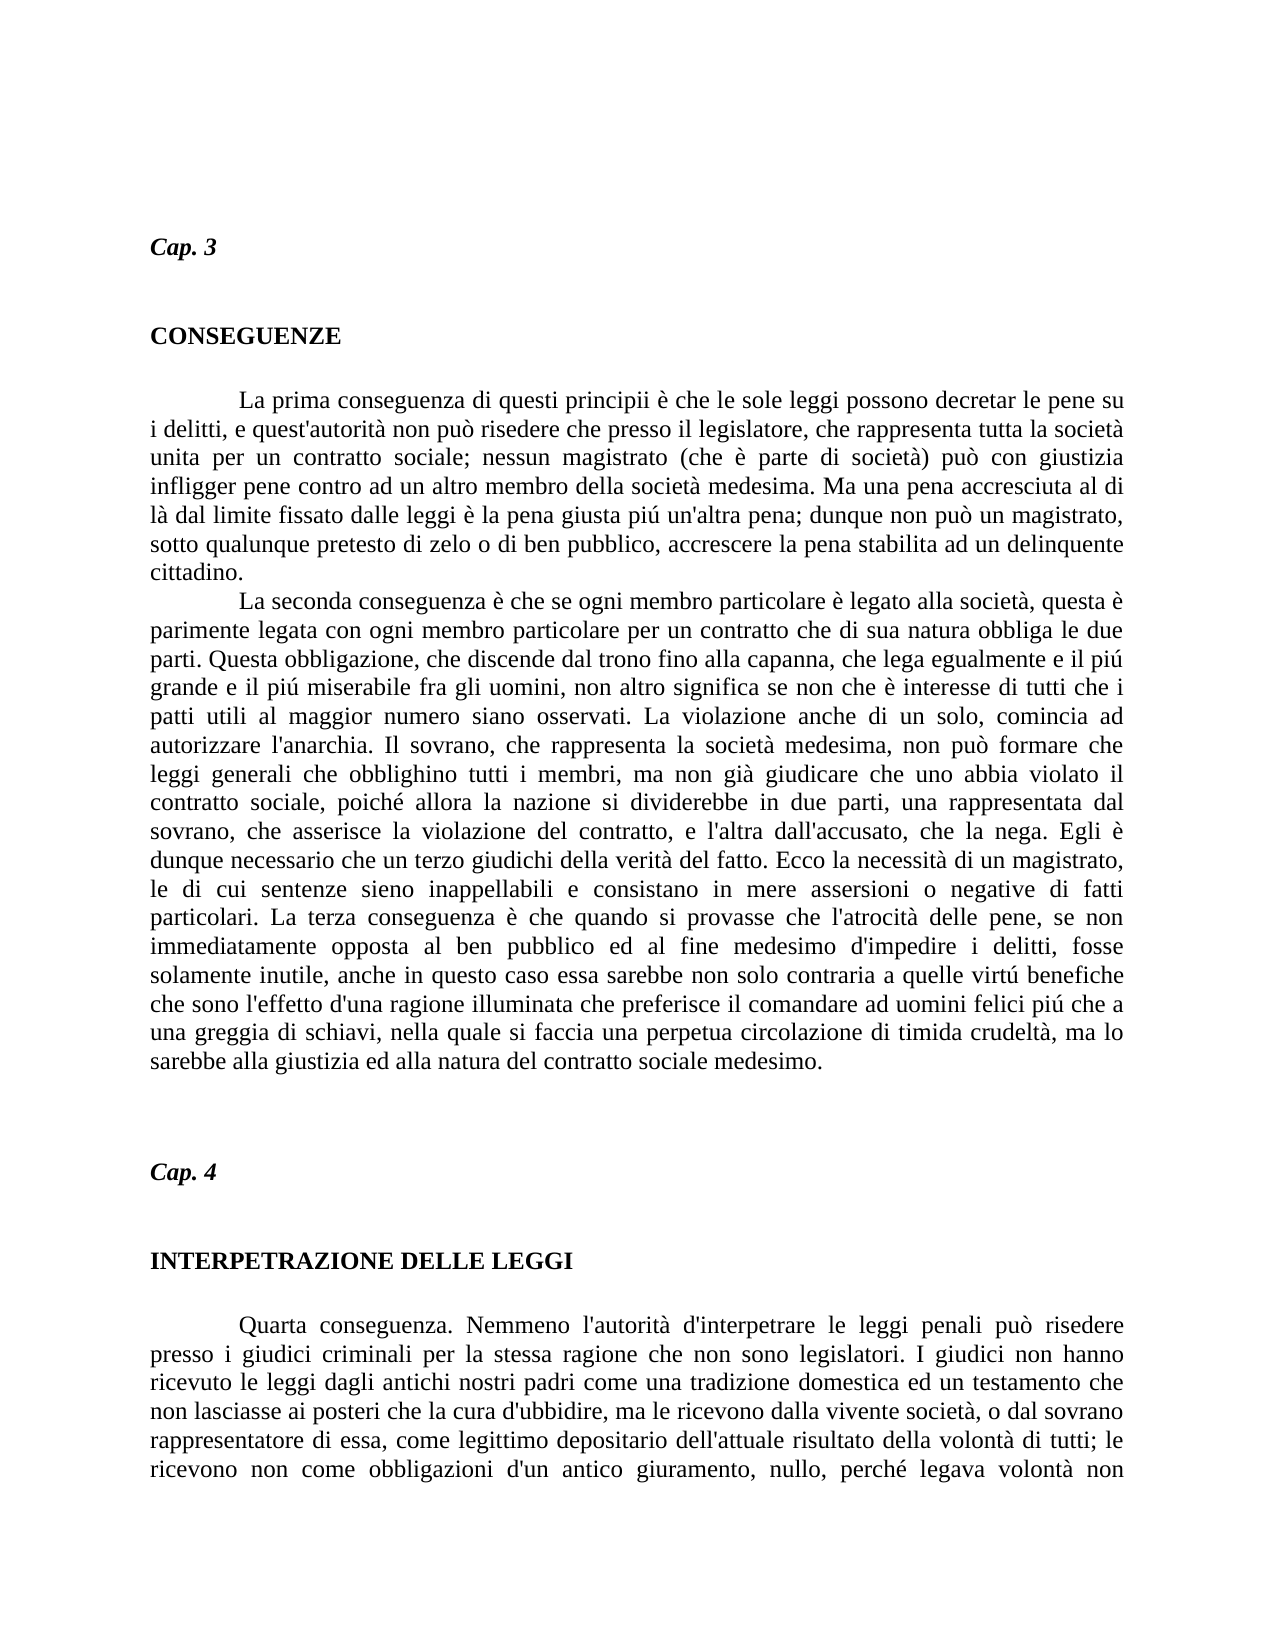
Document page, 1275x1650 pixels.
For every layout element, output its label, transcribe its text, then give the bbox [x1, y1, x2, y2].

text La prima conseguenza di questi principii è che le sole leggi possono decretar le pene su i delitti, e quest'autorità non può risedere che presso il legislatore, che rappresenta tutta la società unita per un contratto sociale; nessun magistrato (che è parte di società) può con giustizia infligger pene contro ad un altro membro della società medesima. Ma una pena accresciuta al di là dal limite fissato dalle leggi è la pena giusta piú un'altra pena; dunque non può un magistrato, sotto qualunque pretesto di zelo o di ben pubblico, accrescere la pena stabilita ad un delinquente cittadino. [150, 385, 1125, 586]
subtitle Cap. 4 [150, 1157, 1125, 1186]
subtitle INTERPETRAZIONE DELLE LEGGI [150, 1246, 1125, 1275]
text La seconda conseguenza è che se ogni membro particolare è legato alla società, questa è parimente legata con ogni membro particolare per un contratto che di sua natura obbliga le due parti. Questa obbligazione, che discende dal trono fino alla capanna, che lega egualmente e il piú grande e il piú miserabile fra gli uomini, non altro significa se non che è interesse di tutti che i patti utili al maggior numero siano osservati. La violazione anche di un solo, comincia ad autorizzare l'anarchia. Il sovrano, che rappresenta la società medesima, non può formare che leggi generali che obblighino tutti i membri, ma non già giudicare che uno abbia violato il contratto sociale, poiché allora la nazione si dividerebbe in due parti, una rappresentata dal sovrano, che asserisce la violazione del contratto, e l'altra dall'accusato, che la nega. Egli è dunque necessario che un terzo giudichi della verità del fatto. Ecco la necessità di un magistrato, le di cui sentenze sieno inappellabili e consistano in mere assersioni o negative di fatti particolari. La terza conseguenza è che quando si provasse che l'atrocità delle pene, se non immediatamente opposta al ben pubblico ed al fine medesimo d'impedire i delitti, fosse solamente inutile, anche in questo caso essa sarebbe non solo contraria a quelle virtú benefiche che sono l'effetto d'una ragione illuminata che preferisce il comandare ad uomini felici piú che a una greggia di schiavi, nella quale si faccia una perpetua circolazione di timida crudeltà, ma lo sarebbe alla giustizia ed alla natura del contratto sociale medesimo. [150, 586, 1125, 1075]
subtitle Cap. 3 [150, 232, 1125, 261]
text Quarta conseguenza. Nemmeno l'autorità d'interpetrare le leggi penali può risedere presso i giudici criminali per la stessa ragione che non sono legislatori. I giudici non hanno ricevuto le leggi dagli antichi nostri padri come una tradizione domestica ed un testamento che non lasciasse ai posteri che la cura d'ubbidire, ma le ricevono dalla vivente società, o dal sovrano rappresentatore di essa, come legittimo depositario dell'attuale risultato della volontà di tutti; le ricevono non come obbligazioni d'un antico giuramento, nullo, perché legava volontà non [150, 1310, 1125, 1482]
subtitle CONSEGUENZE [150, 321, 1125, 350]
